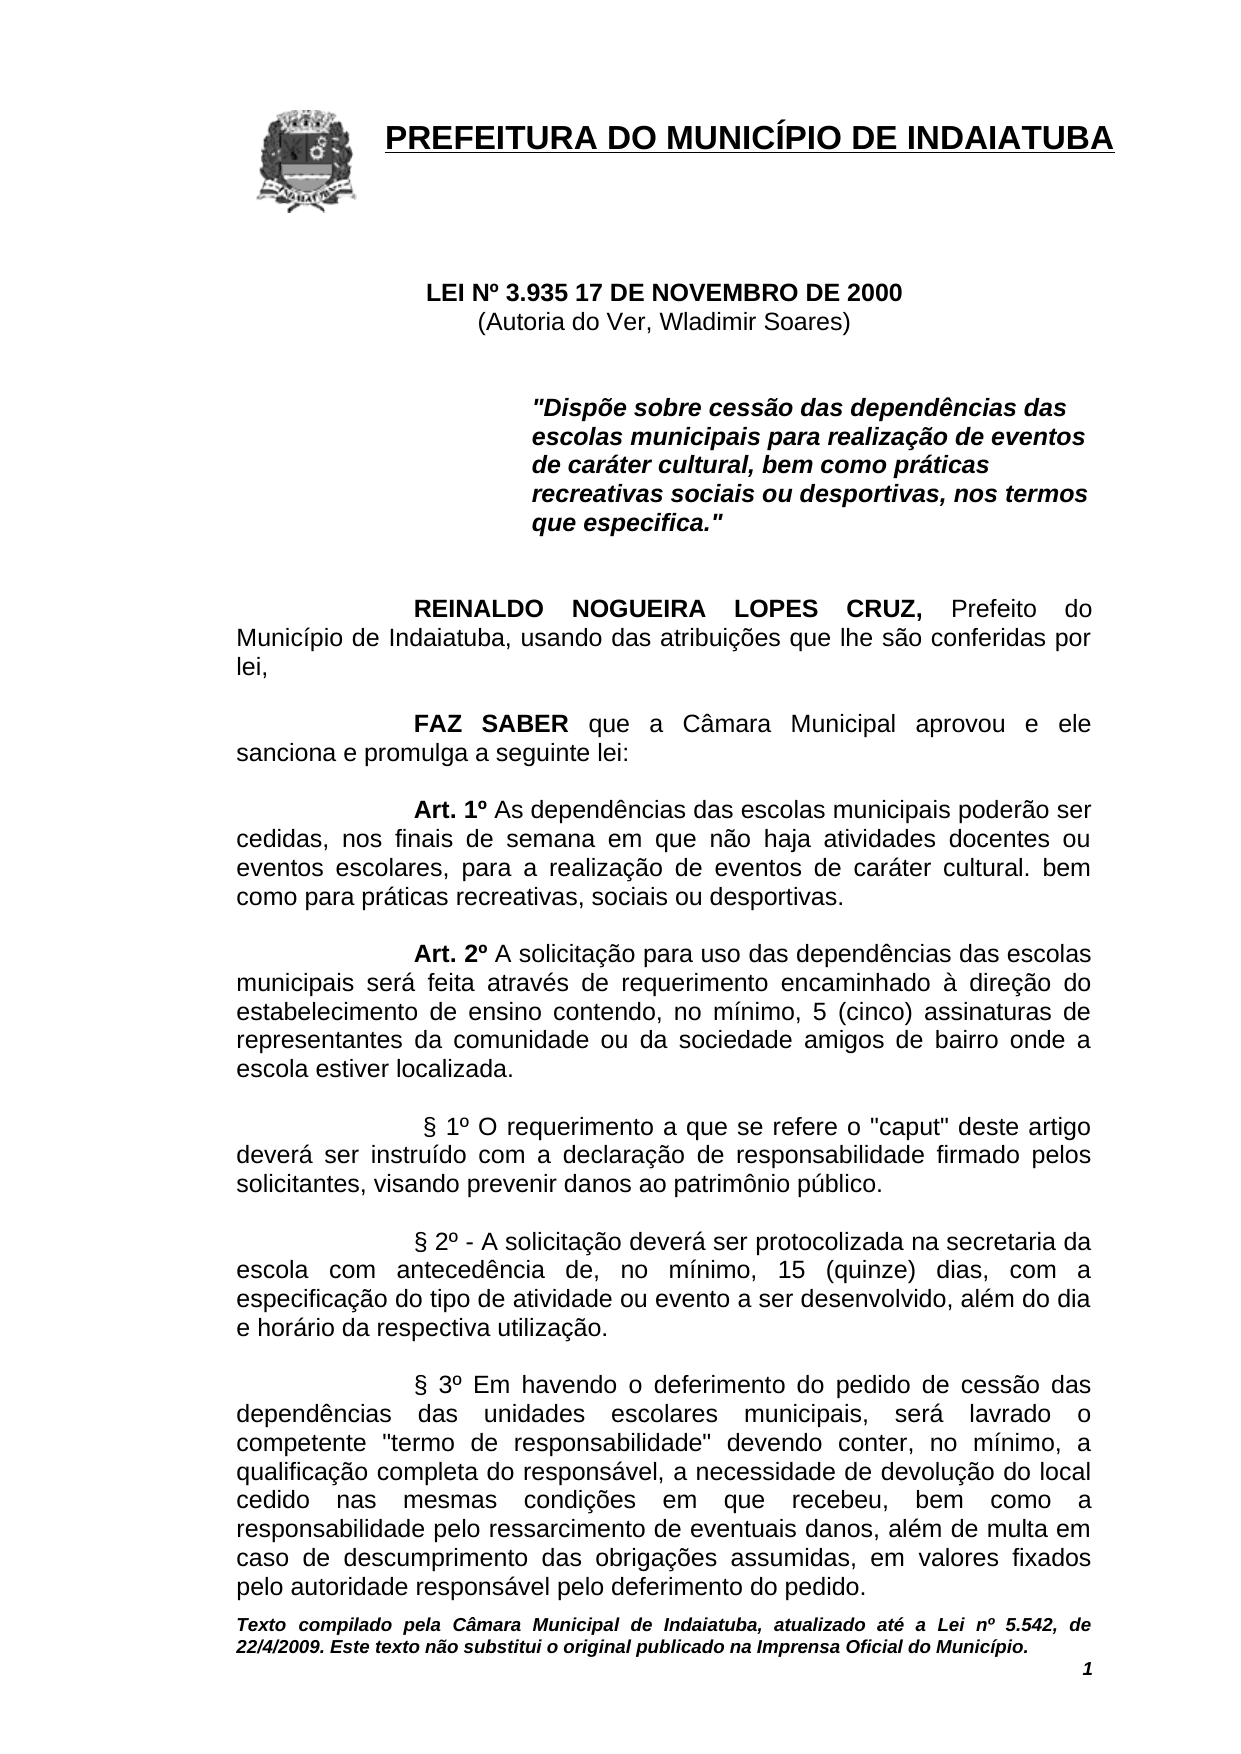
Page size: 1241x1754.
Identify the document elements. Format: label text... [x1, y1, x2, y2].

text § 3º Em havendo o deferimento do pedido de cessão das dependências das unidades escolares municipais, será lavrado o competente "termo de responsabilidade" devendo conter, no mínimo, a qualificação completa do responsável, a necessidade de devolução do local cedido nas mesmas condições em que recebeu, bem como a responsabilidade pelo ressarcimento de eventuais danos, além de multa em caso de descumprimento das obrigações assumidas, em valores fixados pelo autoridade responsável pelo deferimento do pedido. [236, 1370, 1092, 1600]
text FAZ SABER que a Câmara Municipal aprovou e ele sanciona e promulga a seguinte lei: [236, 709, 1092, 767]
text Art. 2º A solicitação para uso das dependências das escolas municipais será feita através de requerimento encaminhado à direção do estabelecimento de ensino contendo, no mínimo, 5 (cinco) assinaturas de representantes da comunidade ou da sociedade amigos de bairro onde a escola estiver localizada. [236, 939, 1092, 1083]
text LEI Nº 3.935 17 DE NOVEMBRO DE 2000 [236, 278, 1092, 307]
text REINALDO NOGUEIRA LOPES CRUZ, Prefeito do Município de Indaiatuba, usando das atribuições que lhe são conferidas por lei, [236, 594, 1092, 680]
text § 2º - A solicitação deverá ser protocolizada na secretaria da escola com antecedência de, no mínimo, 15 (quinze) dias, com a especificação do tipo de atividade ou evento a ser desenvolvido, além do dia e horário da respectiva utilização. [236, 1227, 1092, 1342]
text "Dispõe sobre cessão das dependências das escolas municipais para realização de eventos de caráter cultural, bem como práticas recreativas sociais ou desportivas, nos termos que especifica." [532, 393, 1092, 537]
text Art. 1º As dependências das escolas municipais poderão ser cedidas, nos finais de semana em que não haja atividades docentes ou eventos escolares, para a realização de eventos de caráter cultural. bem como para práticas recreativas, sociais ou desportivas. [236, 795, 1092, 910]
text (Autoria do Ver, Wladimir Soares) [236, 307, 1092, 335]
text § 1º O requerimento a que se refere o "caput" deste artigo deverá ser instruído com a declaração de responsabilidade firmado pelos solicitantes, visando prevenir danos ao patrimônio público. [236, 1112, 1092, 1198]
